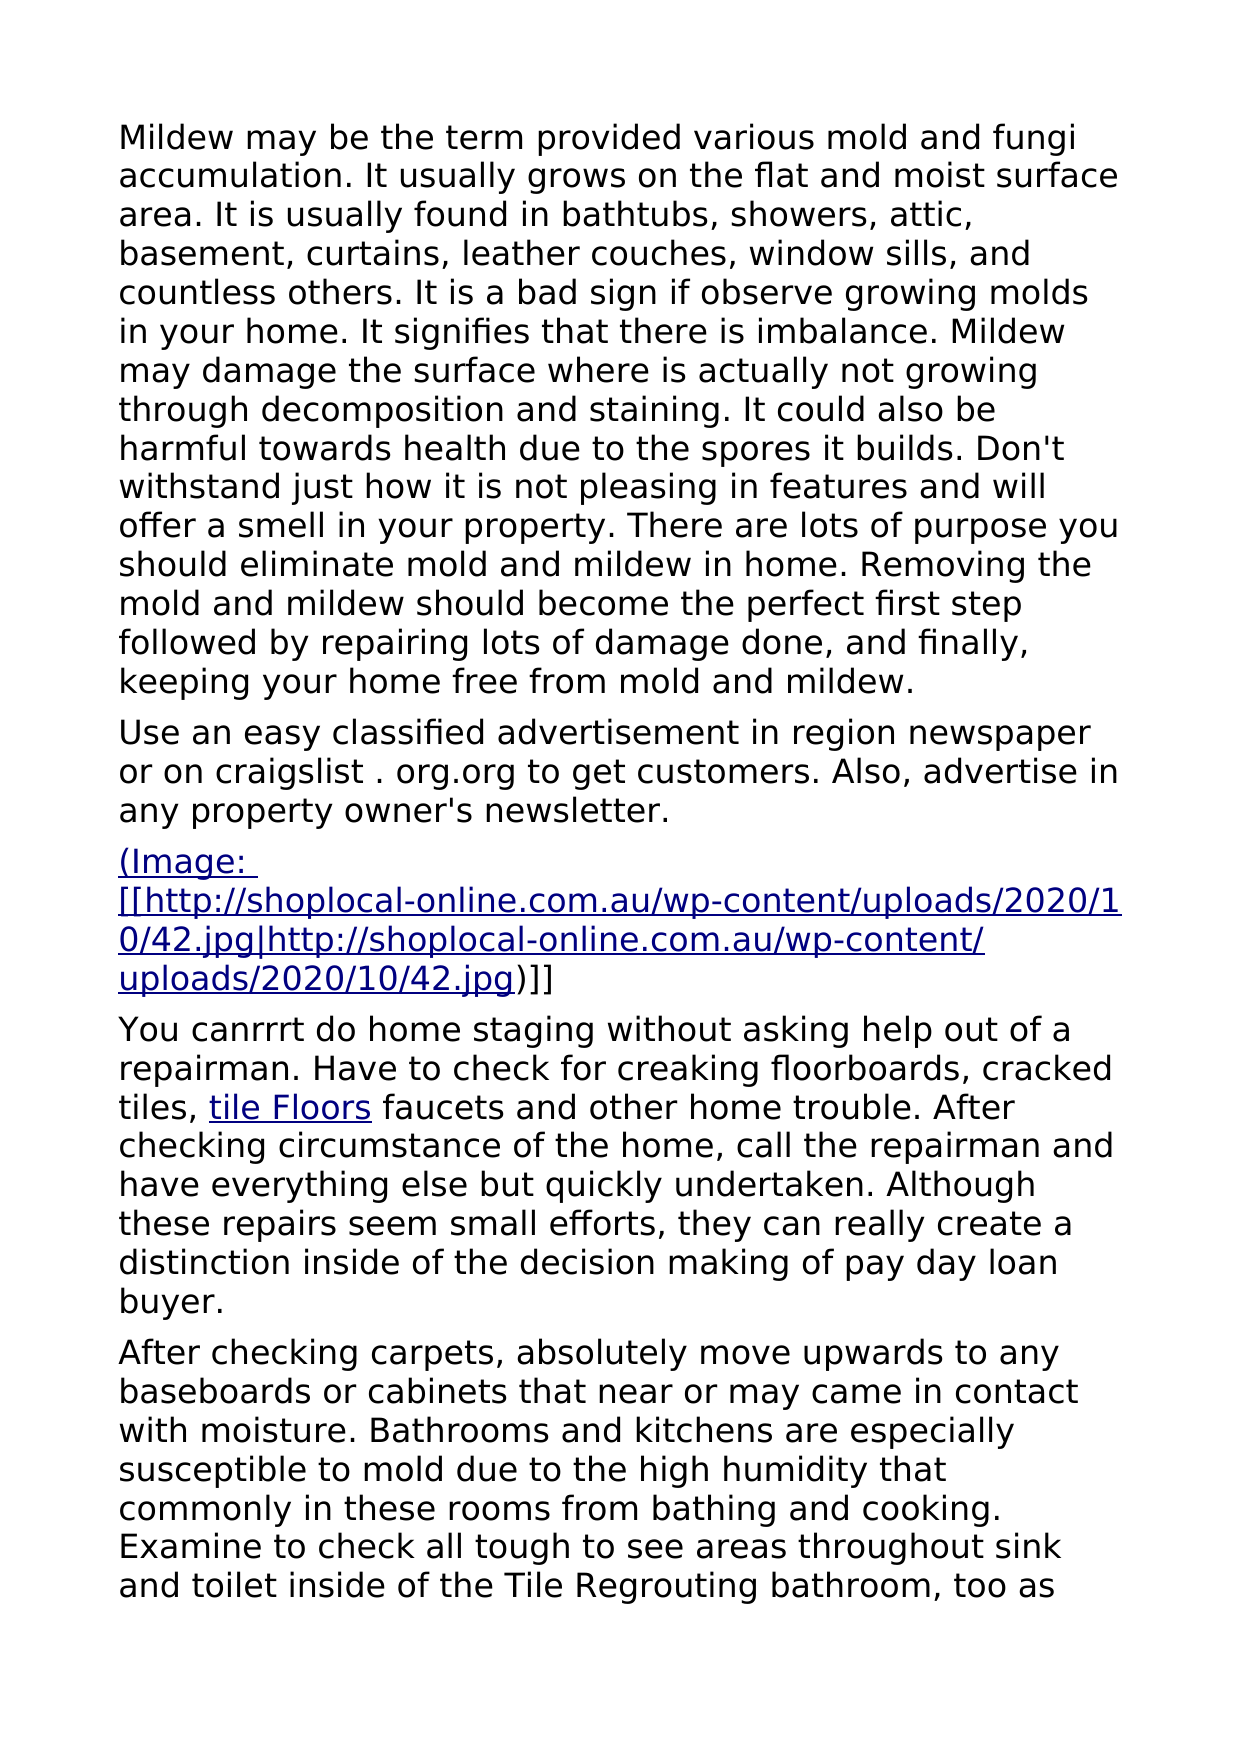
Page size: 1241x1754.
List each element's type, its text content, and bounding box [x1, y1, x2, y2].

text Use an easy classified advertisement in region newspaper or on craigslist . org.org to get customers. Also, advertise in any property owner's newsletter. [118, 713, 1122, 830]
text (Image: [[http://shoplocal-online.com.au/wp-content/uploads/2020/1 [118, 842, 1122, 914]
text After checking carpets, absolutely move upwards to any baseboards or cabinets that near or may came in contact with moisture. Bathrooms and kitchens are especially susceptible to mold due to the high humidity that commonly in these rooms from bathing and cooking. Examine to check all tough to see areas throughout sink and toilet inside of the Tile Regrouting bathroom, too as [118, 1334, 1122, 1606]
text You canrrrt do home staging without asking help out of a repairman. Have to check for creaking floorboards, cracked tiles, tile Floors faucets and other home trouble. After checking circumstance of the home, call the repairman and have everything else but quickly undertaken. Although these repairs seem small efforts, they can really create a distinction inside of the decision making of pay day loan buyer. [118, 1010, 1122, 1321]
text Mildew may be the term provided various mold and fungi accumulation. It usually grows on the flat and moist surface area. It is usually found in bathtubs, showers, attic, basement, curtains, leather couches, window sills, and countless others. It is a bad sign if observe growing molds in your home. It signifies that there is imbalance. Mildew may damage the surface where is actually not growing through decomposition and staining. It could also be harmful towards health due to the spores it builds. Don't withstand just how it is not pleasing in features and will offer a smell in your property. There are lots of purpose you should eliminate mold and mildew in home. Removing the mold and mildew should become the perfect first step followed by repairing lots of damage done, and finally, keeping your home free from mold and mildew. [118, 118, 1122, 701]
text 0/42.jpg|http://shoplocal-online.com.au/wp-content/uploads/2020/10/42.jpg)]] [118, 916, 1122, 998]
